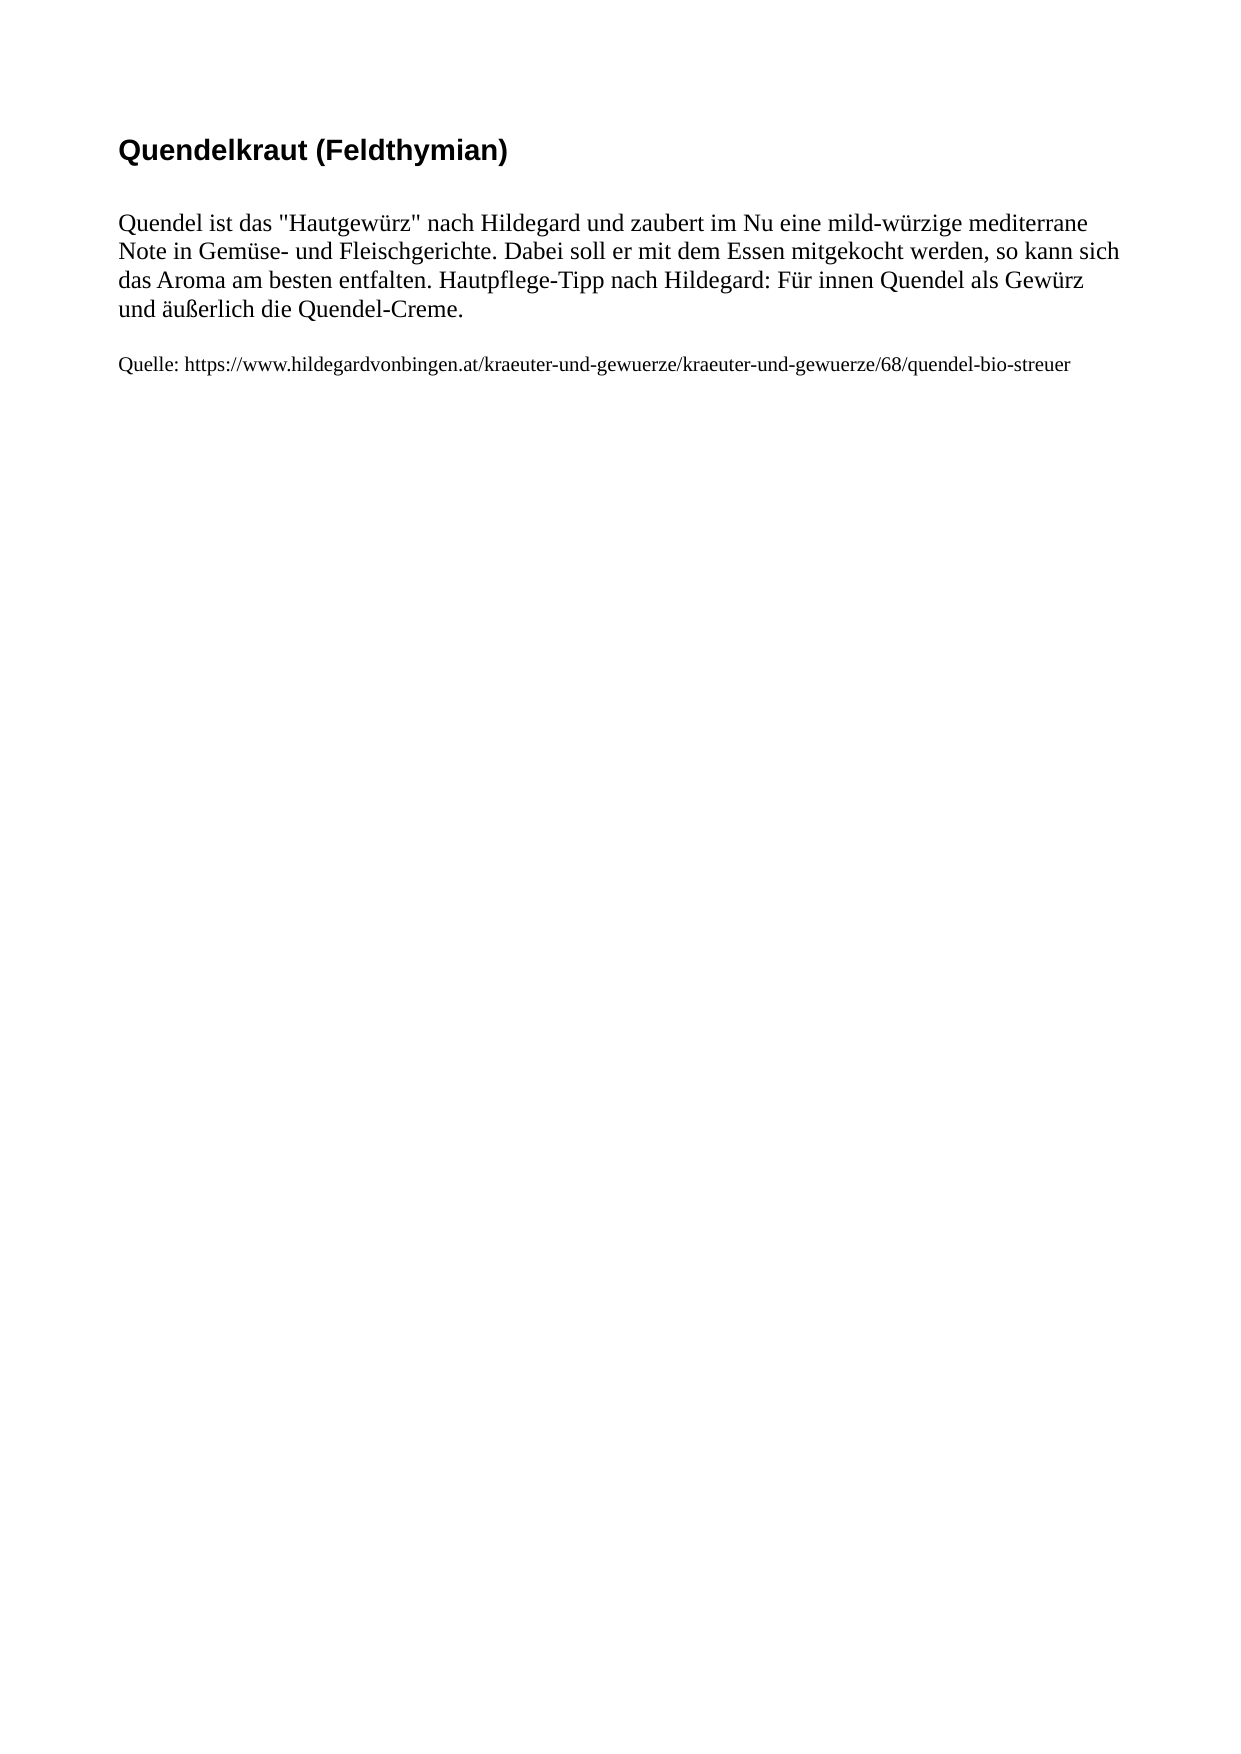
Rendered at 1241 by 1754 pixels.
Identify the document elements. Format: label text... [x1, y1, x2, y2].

subtitle Quendelkraut (Feldthymian) [118, 133, 1122, 166]
text Quelle: https://www.hildegardvonbingen.at/kraeuter-und-gewuerze/kraeuter-und-gewuerze/68/quendel-bio-streuer [118, 351, 1122, 376]
text Quendel ist das "Hautgewürz" nach Hildegard und zaubert im Nu eine mild-würzige mediterrane Note in Gemüse- und Fleischgerichte. Dabei soll er mit dem Essen mitgekocht werden, so kann sich das Aroma am besten entfalten. Hautpflege-Tipp nach Hildegard: Für innen Quendel als Gewürz und äußerlich die Quendel-Creme. [118, 208, 1122, 323]
